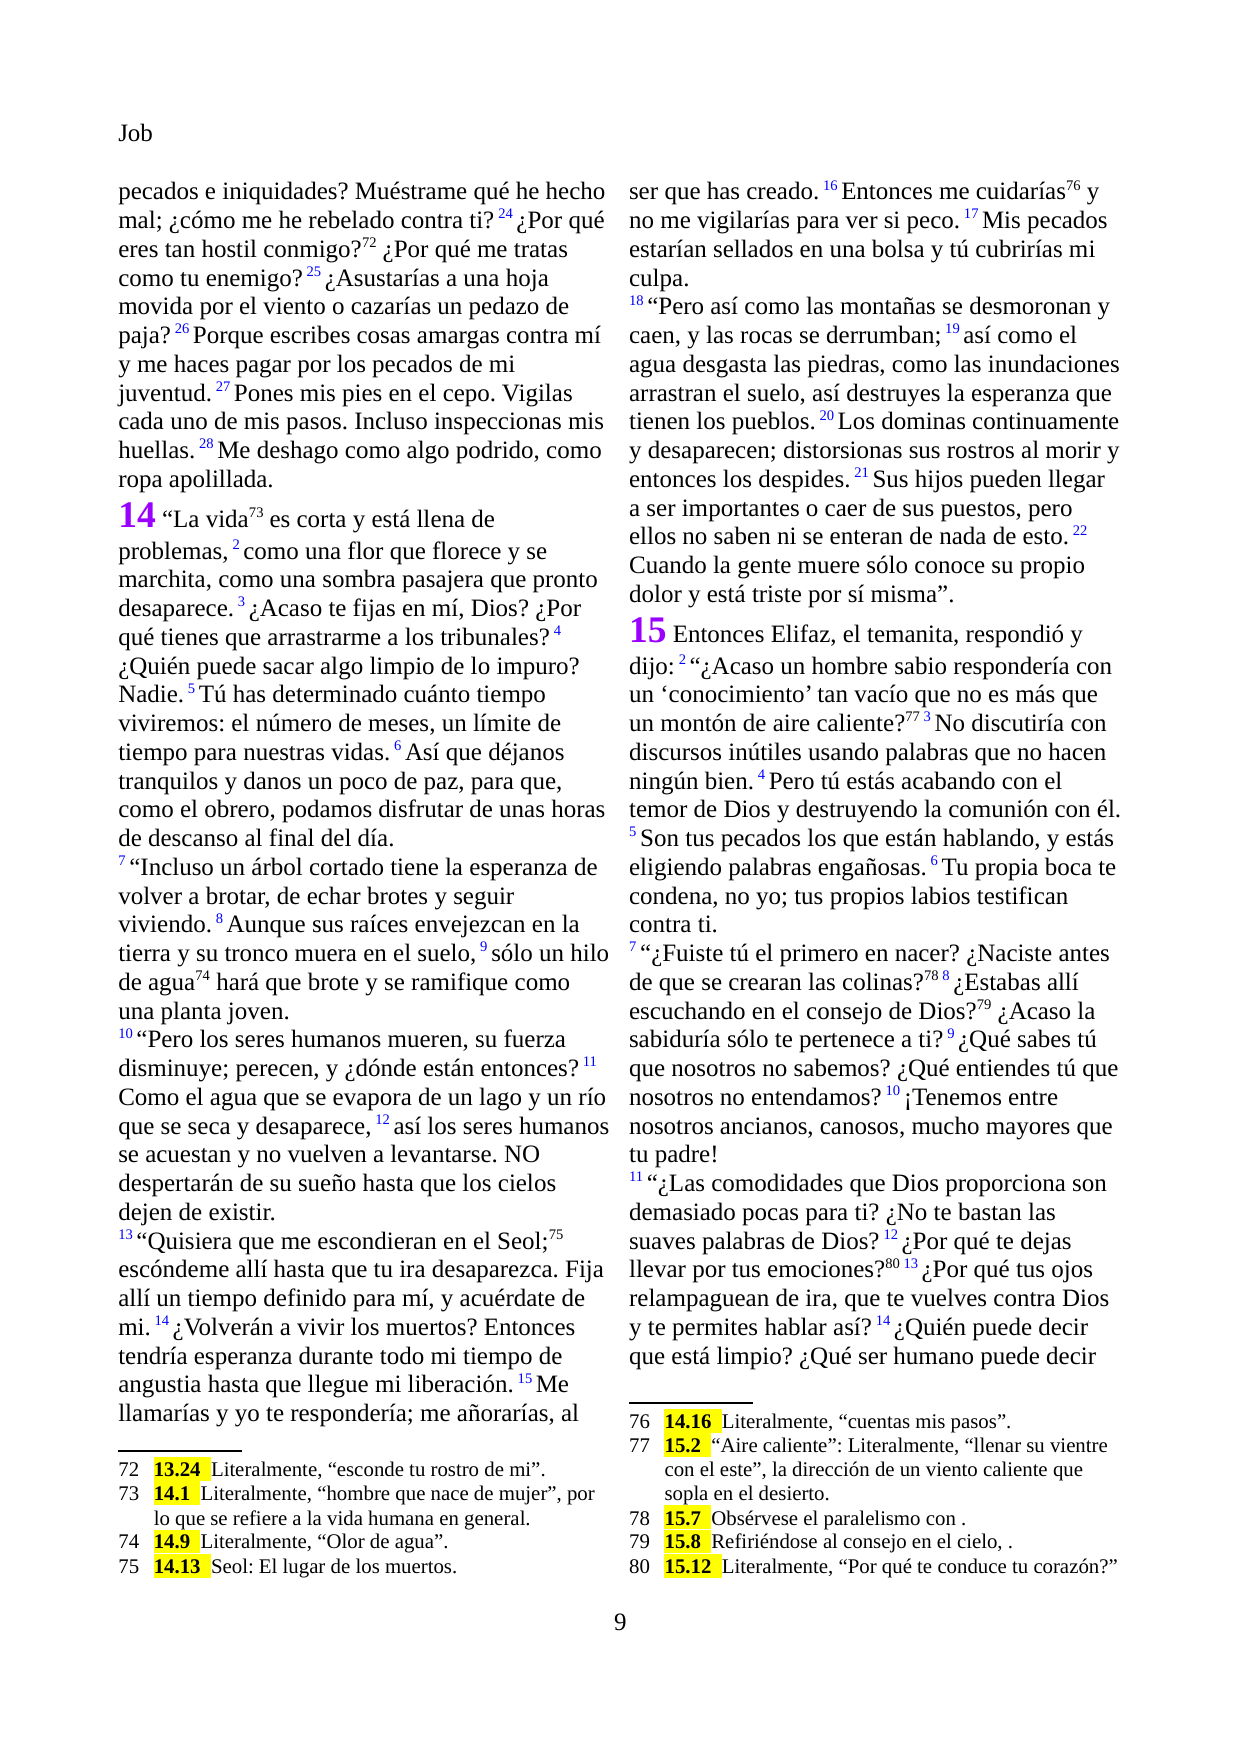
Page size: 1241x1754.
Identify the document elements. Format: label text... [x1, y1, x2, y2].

text 15.7 Obsérvese el paralelismo con . [629, 1505, 664, 1529]
text 11 “¿Las comodidades que Dios proporciona son demasiado pocas para ti? ¿No te bastan las suaves palabras de Dios? 12 ¿Por qué te dejas llevar por tus emociones? 13 ¿Por qué tus ojos relampaguean de ira, que te vuelves contra Dios y te permites hablar así? 14 ¿Quién puede decir que está limpio? ¿Qué ser humano puede decir [629, 1168, 1122, 1369]
text 14.9 Literalmente, “Olor de agua”. [118, 1529, 611, 1553]
text 15.2 “Aire caliente”: Literalmente, “llenar su vientre con el este”, la dirección de un viento caliente que sopla en el desierto. [629, 1433, 1122, 1505]
text 15.8 Refiriéndose al consejo en el cielo, . [629, 1529, 1122, 1553]
text 10 “Pero los seres humanos mueren, su fuerza disminuye; perecen, y ¿dónde están entonces? 11 Como el agua que se evapora de un lago y un río que se seca y desaparece, 12 así los seres humanos se acuestan y no vuelven a levantarse. NO despertarán de su sueño hasta que los cielos dejen de existir. [118, 1024, 611, 1226]
text 18 “Pero así como las montañas se desmoronan y caen, y las rocas se derrumban; 19 así como el agua desgasta las piedras, como las inundaciones arrastran el suelo, así destruyes la esperanza que tienen los pueblos. 20 Los dominas continuamente y desaparecen; distorsionas sus rostros al morir y entonces los despides. 21 Sus hijos pueden llegar a ser importantes o caer de sus puestos, pero ellos no saben ni se enteran de nada de esto. 22 Cuando la gente muere sólo conoce su propio dolor y está triste por sí misma”. [629, 291, 1122, 608]
text 7 “¿Fuiste tú el primero en nacer? ¿Naciste antes de que se crearan las colinas? 8 ¿Estabas allí escuchando en el consejo de Dios? ¿Acaso la sabiduría sólo te pertenece a ti? 9 ¿Qué sabes tú que nosotros no sabemos? ¿Qué entiendes tú que nosotros no entendamos? 10 ¡Tenemos entre nosotros ancianos, canosos, mucho mayores que tu padre! [629, 938, 1122, 1168]
text pecados e iniquidades? Muéstrame qué he hecho mal; ¿cómo me he rebelado contra ti? 24 ¿Por qué eres tan hostil conmigo? ¿Por qué me tratas como tu enemigo? 25 ¿Asustarías a una hoja movida por el viento o cazarías un pedazo de paja? 26 Porque escribes cosas amargas contra mí y me haces pagar por los pecados de mi juventud. 27 Pones mis pies en el cepo. Vigilas cada uno de mis pasos. Incluso inspeccionas mis huellas. 28 Me deshago como algo podrido, como ropa apolillada. [118, 176, 611, 493]
text 7 “Incluso un árbol cortado tiene la esperanza de volver a brotar, de echar brotes y seguir viviendo. 8 Aunque sus raíces envejezcan en la tierra y su tronco muera en el suelo, 9 sólo un hilo de agua hará que brote y se ramifique como una planta joven. [118, 852, 611, 1024]
text ser que has creado. 16 Entonces me cuidarías y no me vigilarías para ver si peco. 17 Mis pecados estarían sellados en una bolsa y tú cubrirías mi culpa. [629, 176, 1122, 291]
text 13 “Quisiera que me escondieran en el Seol; escóndeme allí hasta que tu ira desaparezca. Fija allí un tiempo definido para mí, y acuérdate de mi. 14 ¿Volverán a vivir los muertos? Entonces tendría esperanza durante todo mi tiempo de angustia hasta que llegue mi liberación. 15 Me llamarías y yo te respondería; me añorarías, al [118, 1226, 611, 1427]
text 14.1 Literalmente, “hombre que nace de mujer”, por lo que se refiere a la vida humana en general. [118, 1481, 611, 1529]
text 14.16 Literalmente, “cuentas mis pasos”. [722, 1409, 1122, 1433]
text 13.24 Literalmente, “esconde tu rostro de mi”. [211, 1457, 611, 1481]
text 14.16 Literalmente, “cuentas mis pasos”. [629, 1409, 664, 1433]
text 15 Entonces Elifaz, el temanita, respondió y dijo: 2 “¿Acaso un hombre sabio respondería con un ‘conocimiento’ tan vacío que no es más que un montón de aire caliente? 3 No discutiría con discursos inútiles usando palabras que no hacen ningún bien. 4 Pero tú estás acabando con el temor de Dios y destruyendo la comunión con él. 5 Son tus pecados los que están hablando, y estás eligiendo palabras engañosas. 6 Tu propia boca te condena, no yo; tus propios labios testifican contra ti. [629, 608, 1122, 938]
text 14.13 Seol: El lugar de los muertos. [118, 1553, 611, 1578]
text 14 “La vida es corta y está llena de problemas, 2 como una flor que florece y se marchita, como una sombra pasajera que pronto desaparece. 3 ¿Acaso te fijas en mí, Dios? ¿Por qué tienes que arrastrarme a los tribunales? 4 ¿Quién puede sacar algo limpio de lo impuro? Nadie. 5 Tú has determinado cuánto tiempo viviremos: el número de meses, un límite de tiempo para nuestras vidas. 6 Así que déjanos tranquilos y danos un poco de paz, para que, como el obrero, podamos disfrutar de unas horas de descanso al final del día. [118, 493, 611, 852]
text 15.12 Literalmente, “Por qué te conduce tu corazón?” [629, 1553, 1122, 1578]
text 15.7 Obsérvese el paralelismo con . [711, 1505, 1122, 1529]
